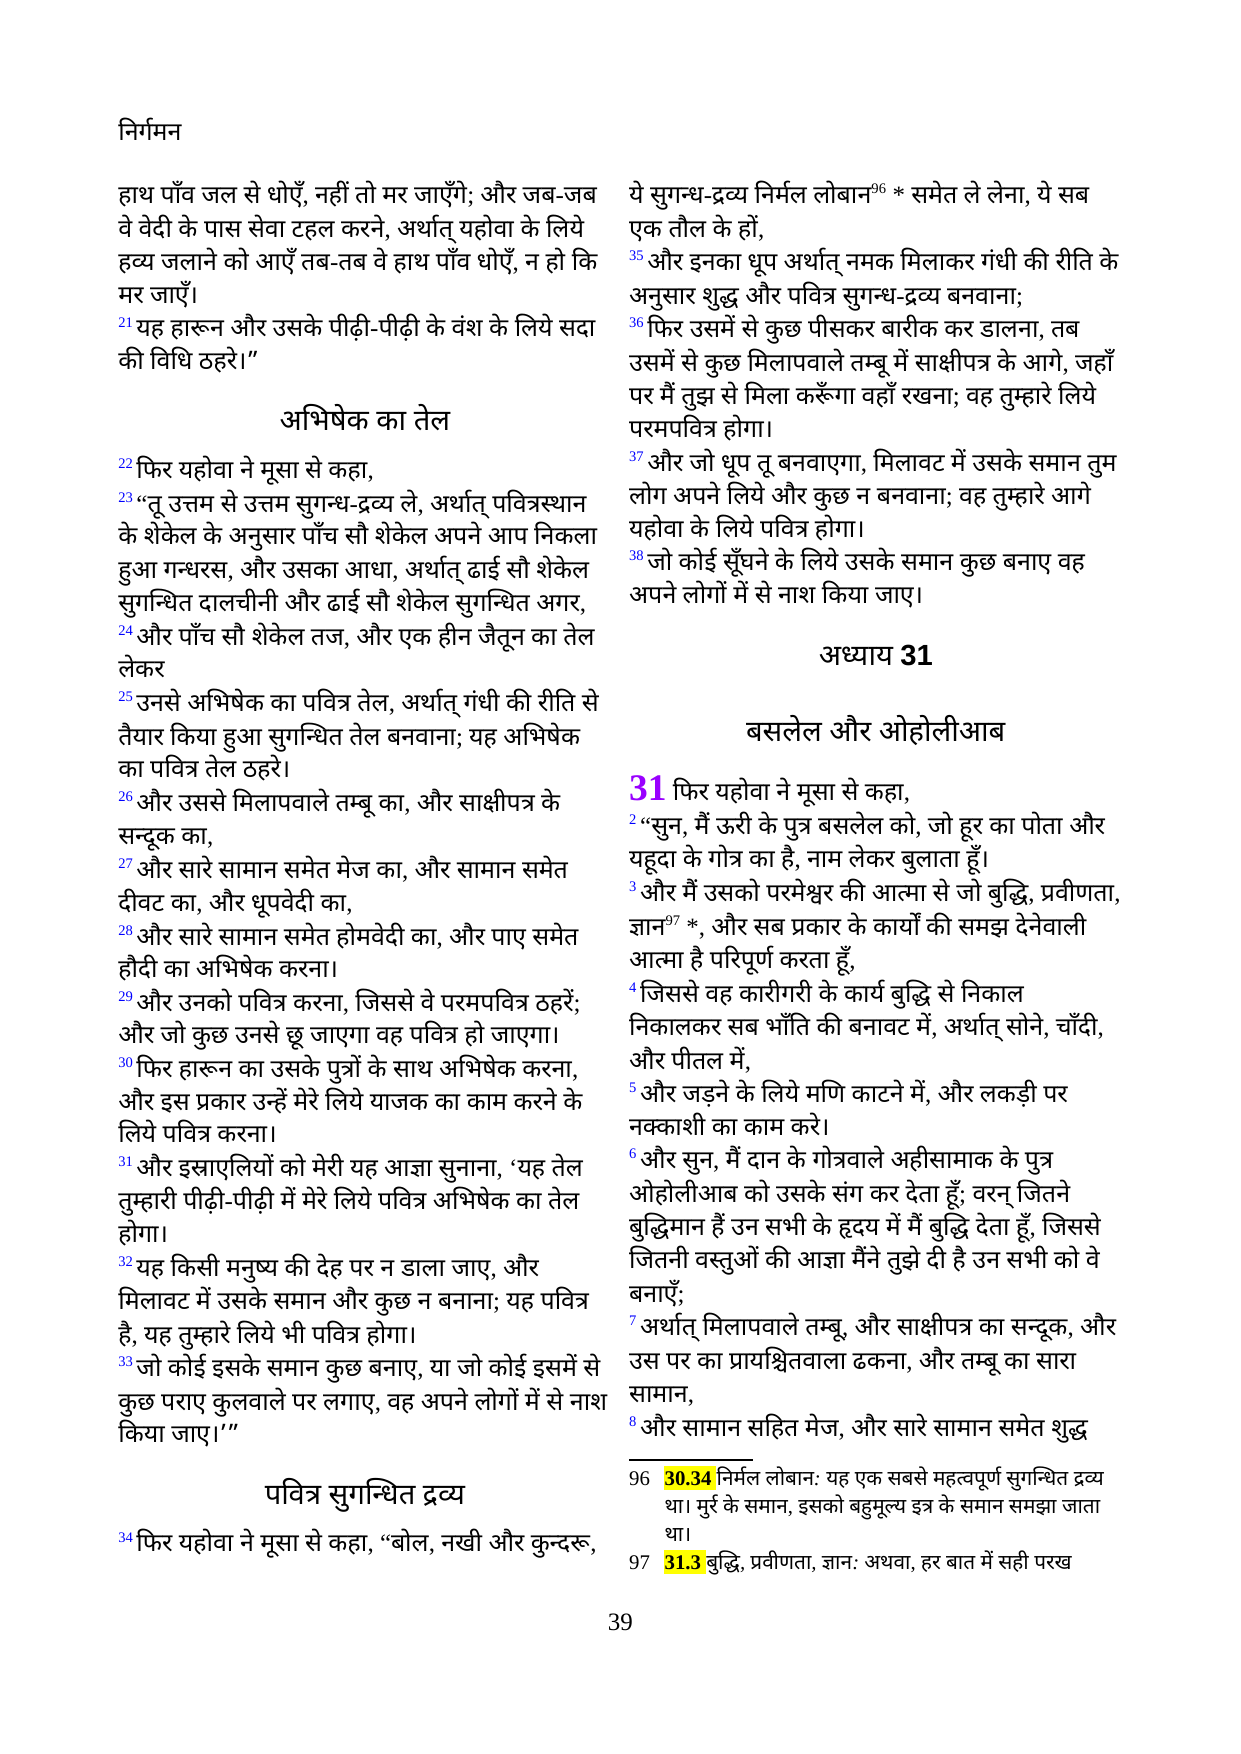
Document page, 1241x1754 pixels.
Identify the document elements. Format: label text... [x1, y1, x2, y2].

subtitle पवित्र सुगन्धित द्रव्य [118, 1478, 611, 1516]
text 29 और उनको पवित्र करना, जिससे वे परमपवित्र ठहरें; और जो कुछ उनसे छू जाएगा वह पवित्र हो जाएगा। [118, 988, 611, 1054]
text 28 और सारे सामान समेत होमवेदी का, और पाए समेत हौदी का अभिषेक करना। [118, 922, 611, 988]
text 7 अर्थात् मिलापवाले तम्बू, और साक्षीपत्र का सन्दूक, और उस पर का प्रायश्चितवाला ढकना, और तम्बू का सारा सामान, [629, 1312, 1122, 1413]
text 26 और उससे मिलापवाले तम्बू का, और साक्षीपत्र के सन्दूक का, [118, 788, 611, 855]
text 36 फिर उसमें से कुछ पीसकर बारीक कर डालना, तब उसमें से कुछ मिलापवाले तम्बू में साक्षीपत्र के आगे, जहाँ पर मैं तुझ से मिला करूँगा वहाँ रखना; वह तुम्हारे लिये परमपवित्र होगा। [629, 314, 1122, 448]
text 5 और जड़ने के लिये मणि काटने में, और लकड़ी पर नक्काशी का काम करे। [629, 1079, 1122, 1145]
text 22 फिर यहोवा ने मूसा से कहा, [118, 455, 611, 489]
text 27 और सारे सामान समेत मेज का, और सामान समेत दीवट का, और धूपवेदी का, [118, 855, 611, 922]
text अध्याय 31 [629, 638, 1122, 678]
text 2 “सुन, मैं ऊरी के पुत्र बसलेल को, जो हूर का पोता और यहूदा के गोत्र का है, नाम लेकर बुलाता हूँ। [629, 811, 1122, 878]
text 31 और इस्राएलियों को मेरी यह आज्ञा सुनाना, ‘यह तेल तुम्हारी पीढ़ी-पीढ़ी में मेरे लिये पवित्र अभिषेक का तेल होगा। [118, 1153, 611, 1253]
text 4 जिससे वह कारीगरी के कार्य बुद्धि से निकाल निकालकर सब भाँति की बनावट में, अर्थात् सोने, चाँदी, और पीतल में, [629, 979, 1122, 1079]
text 24 और पाँच सौ शेकेल तज, और एक हीन जैतून का तेल लेकर [118, 622, 611, 688]
text 23 “तू उत्तम से उत्तम सुगन्ध-द्रव्य ले, अर्थात् पवित्रस्थान के शेकेल के अनुसार पाँच सौ शेकेल अपने आप निकला हुआ गन्धरस, और उसका आधा, अर्थात् ढाई सौ शेकेल सुगन्धित दालचीनी और ढाई सौ शेकेल सुगन्धित अगर, [118, 489, 611, 622]
text 21 यह हारून और उसके पीढ़ी-पीढ़ी के वंश के लिये सदा की विधि ठहरे।” [118, 313, 611, 379]
text 35 और इनका धूप अर्थात् नमक मिलाकर गंधी की रीति के अनुसार शुद्ध और पवित्र सुगन्ध-द्रव्य बनवाना; [629, 247, 1122, 314]
text 31 फिर यहोवा ने मूसा से कहा, [629, 766, 1122, 811]
text 6 और सुन, मैं दान के गोत्रवाले अहीसामाक के पुत्र ओहोलीआब को उसके संग कर देता हूँ; वरन् जितने बुद्धिमान हैं उन सभी के हृदय में मैं बुद्धि देता हूँ, जिससे जितनी वस्तुओं की आज्ञा मैंने तुझे दी है उन सभी को वे बनाएँ; [629, 1145, 1122, 1312]
subtitle बसलेल और ओहोलीआब [629, 715, 1122, 753]
text 3 और मैं उसको परमेश्वर की आत्मा से जो बुद्धि, प्रवीणता, ज्ञान *, और सब प्रकार के कार्यों की समझ देनेवाली आत्मा है परिपूर्ण करता हूँ, [629, 878, 1122, 979]
text 32 यह किसी मनुष्य की देह पर न डाला जाए, और मिलावट में उसके समान और कुछ न बनाना; यह पवित्र है, यह तुम्हारे लिये भी पवित्र होगा। [118, 1253, 611, 1353]
text 31.3 बुद्धि, प्रवीणता, ज्ञान: अथवा, हर बात में सही परख [629, 1549, 1122, 1578]
text हाथ पाँव जल से धोएँ, नहीं तो मर जाएँगे; और जब-जब वे वेदी के पास सेवा टहल करने, अर्थात् यहोवा के लिये हव्य जलाने को आएँ तब-तब वे हाथ पाँव धोएँ, न हो कि मर जाएँ। [118, 180, 611, 313]
text 33 जो कोई इसके समान कुछ बनाए, या जो कोई इसमें से कुछ पराए कुलवाले पर लगाए, वह अपने लोगों में से नाश किया जाए।’” [118, 1353, 611, 1453]
text 25 उनसे अभिषेक का पवित्र तेल, अर्थात् गंधी की रीति से तैयार किया हुआ सुगन्धित तेल बनवाना; यह अभिषेक का पवित्र तेल ठहरे। [118, 688, 611, 788]
text 34 फिर यहोवा ने मूसा से कहा, “बोल, नखी और कुन्दरू, [118, 1528, 611, 1562]
text 37 और जो धूप तू बनवाएगा, मिलावट में उसके समान तुम लोग अपने लिये और कुछ न बनवाना; वह तुम्हारे आगे यहोवा के लिये पवित्र होगा। [629, 448, 1122, 547]
text 38 जो कोई सूँघने के लिये उसके समान कुछ बनाए वह अपने लोगों में से नाश किया जाए। [629, 547, 1122, 613]
text ये सुगन्ध-द्रव्य निर्मल लोबान * समेत ले लेना, ये सब एक तौल के हों, [629, 180, 1122, 247]
subtitle अभिषेक का तेल [118, 404, 611, 443]
text 30.34 निर्मल लोबान: यह एक सबसे महत्वपूर्ण सुगन्धित द्रव्य था। मुर्र के समान, इसको बहुमूल्य इत्र के समान समझा जाता था। [629, 1466, 1122, 1549]
text 8 और सामान सहित मेज, और सारे सामान समेत शुद्ध [629, 1413, 1122, 1446]
text 30 फिर हारून का उसके पुत्रों के साथ अभिषेक करना, और इस प्रकार उन्हें मेरे लिये याजक का काम करने के लिये पवित्र करना। [118, 1054, 611, 1153]
